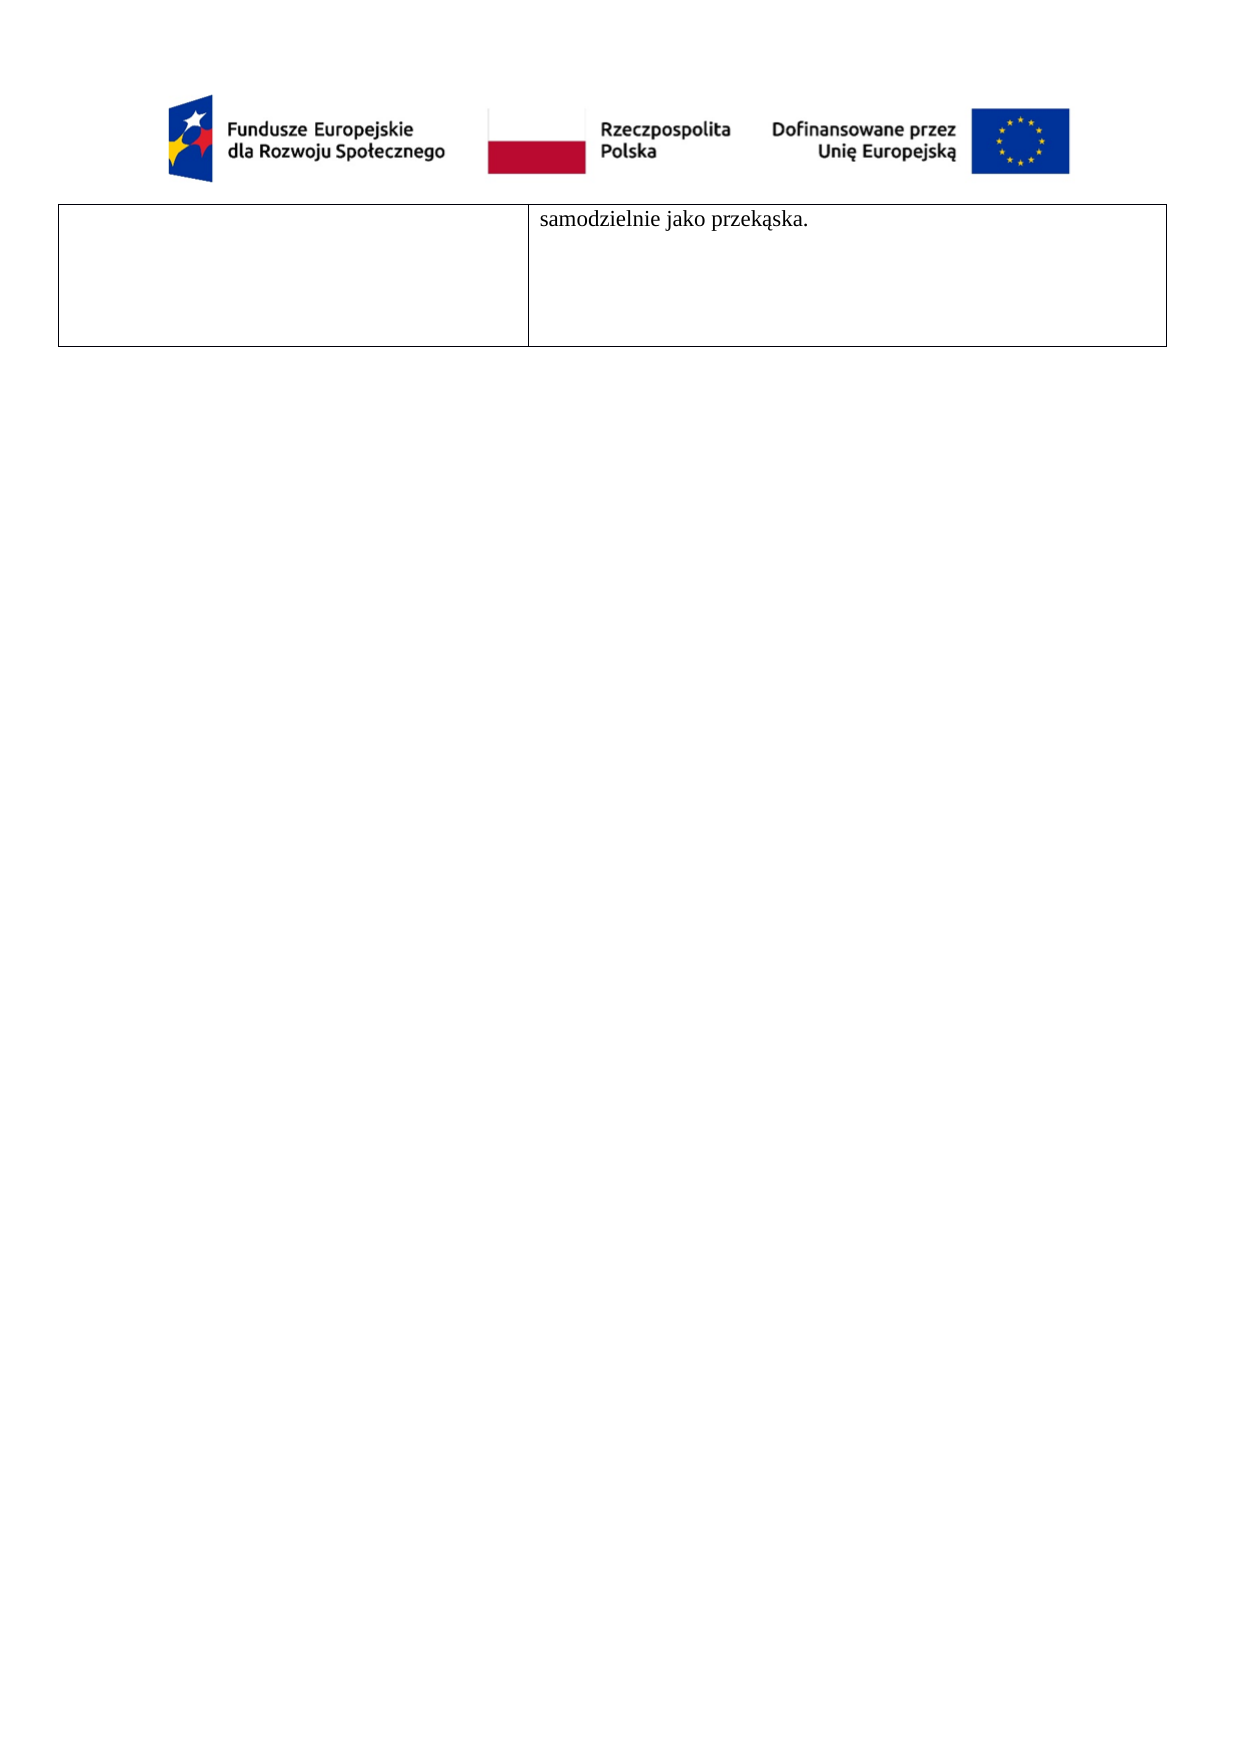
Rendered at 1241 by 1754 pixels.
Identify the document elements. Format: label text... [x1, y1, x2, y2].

table_cell [59, 205, 528, 346]
table_cell samodzielnie jako przekąska. [529, 205, 1166, 346]
